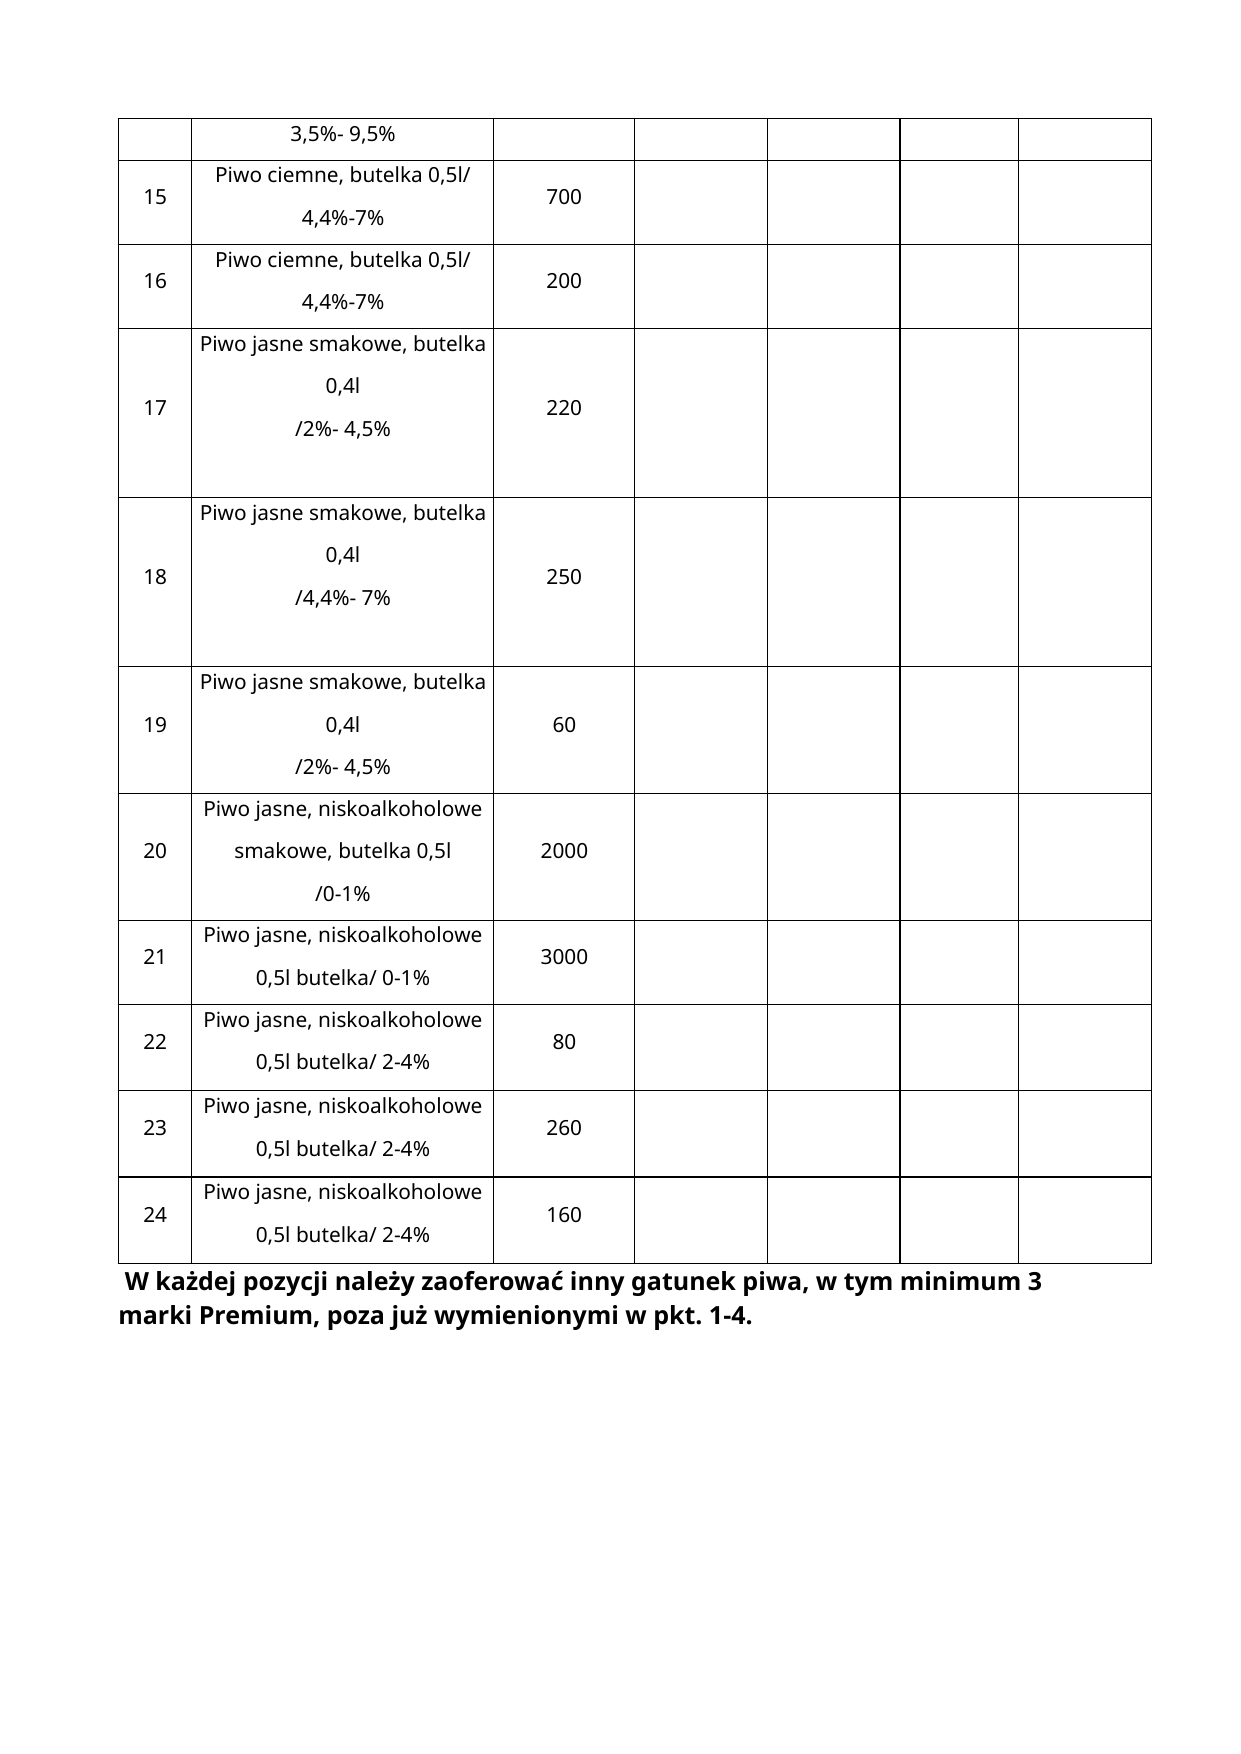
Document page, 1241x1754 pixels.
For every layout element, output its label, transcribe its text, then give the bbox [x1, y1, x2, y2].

table_cell [901, 119, 1018, 159]
table_cell 700 [494, 161, 634, 244]
table_cell [901, 1005, 1018, 1090]
table_cell [1019, 329, 1151, 497]
table_cell [768, 1178, 899, 1263]
table_cell 18 [119, 498, 191, 666]
table_cell [901, 794, 1018, 919]
table_cell [635, 1178, 767, 1263]
table_cell 160 [494, 1178, 634, 1263]
table_cell 250 [494, 498, 634, 666]
table_cell [635, 498, 767, 666]
table_cell Piwo ciemne, butelka 0,5l/ 4,4%-7% [192, 161, 493, 244]
table_cell [635, 794, 767, 919]
table_cell [1019, 1091, 1151, 1176]
table_cell 23 [119, 1091, 191, 1176]
table_cell [635, 329, 767, 497]
table_cell Piwo jasne, niskoalkoholowe 0,5l butelka/ 2-4% [192, 1091, 493, 1176]
table_cell 60 [494, 667, 634, 793]
table_cell [635, 119, 767, 159]
table_cell 22 [119, 1005, 191, 1090]
table_cell [635, 921, 767, 1004]
table_cell Piwo jasne, niskoalkoholowe 0,5l butelka/ 2-4% [192, 1178, 493, 1263]
table_cell 3000 [494, 921, 634, 1004]
table_cell [901, 329, 1018, 497]
table_cell [768, 1091, 899, 1176]
table_cell [768, 498, 899, 666]
table_cell 3,5%- 9,5% [192, 119, 493, 159]
table_cell [1019, 921, 1151, 1004]
table_cell [1019, 119, 1151, 159]
table_cell [901, 161, 1018, 244]
text W każdej pozycji należy zaoferować inny gatunek piwa, w tym minimum 3 marki Premium, poza już wymienionymi w pkt. 1-4. [118, 1264, 1122, 1332]
table_cell 15 [119, 161, 191, 244]
table_cell [635, 667, 767, 793]
table_cell [768, 329, 899, 497]
table_cell [768, 667, 899, 793]
table_cell [768, 161, 899, 244]
table_cell [635, 161, 767, 244]
table_cell [901, 245, 1018, 328]
table_cell [1019, 161, 1151, 244]
table_cell [901, 1178, 1018, 1263]
table_cell [768, 794, 899, 919]
table_cell Piwo jasne smakowe, butelka 0,4l /4,4%- 7% [192, 498, 493, 666]
table_cell [768, 1005, 899, 1090]
table_cell 260 [494, 1091, 634, 1176]
table_cell [1019, 794, 1151, 919]
table_cell [494, 119, 634, 159]
table_cell Piwo jasne smakowe, butelka 0,4l /2%- 4,5% [192, 329, 493, 497]
table_cell 200 [494, 245, 634, 328]
table_cell [1019, 1178, 1151, 1263]
table_cell [1019, 245, 1151, 328]
table_cell 21 [119, 921, 191, 1004]
table_cell 20 [119, 794, 191, 919]
table_cell 24 [119, 1178, 191, 1263]
table_cell [635, 1091, 767, 1176]
table_cell [119, 119, 191, 159]
table_cell [1019, 667, 1151, 793]
table_cell [901, 667, 1018, 793]
table_cell [635, 1005, 767, 1090]
table_cell [768, 119, 899, 159]
table_cell [1019, 1005, 1151, 1090]
table_cell [1019, 498, 1151, 666]
table_cell [901, 1091, 1018, 1176]
table_cell [635, 245, 767, 328]
table_cell Piwo ciemne, butelka 0,5l/ 4,4%-7% [192, 245, 493, 328]
table_cell Piwo jasne, niskoalkoholowe 0,5l butelka/ 2-4% [192, 1005, 493, 1090]
table_cell Piwo jasne, niskoalkoholowe 0,5l butelka/ 0-1% [192, 921, 493, 1004]
table_cell 17 [119, 329, 191, 497]
table_cell 220 [494, 329, 634, 497]
table_cell [768, 245, 899, 328]
table_cell 19 [119, 667, 191, 793]
table_cell [901, 921, 1018, 1004]
table_cell [768, 921, 899, 1004]
table_cell 80 [494, 1005, 634, 1090]
table_cell 16 [119, 245, 191, 328]
table_cell Piwo jasne smakowe, butelka 0,4l /2%- 4,5% [192, 667, 493, 793]
table_cell 2000 [494, 794, 634, 919]
table_cell Piwo jasne, niskoalkoholowe smakowe, butelka 0,5l /0-1% [192, 794, 493, 919]
table_cell [901, 498, 1018, 666]
